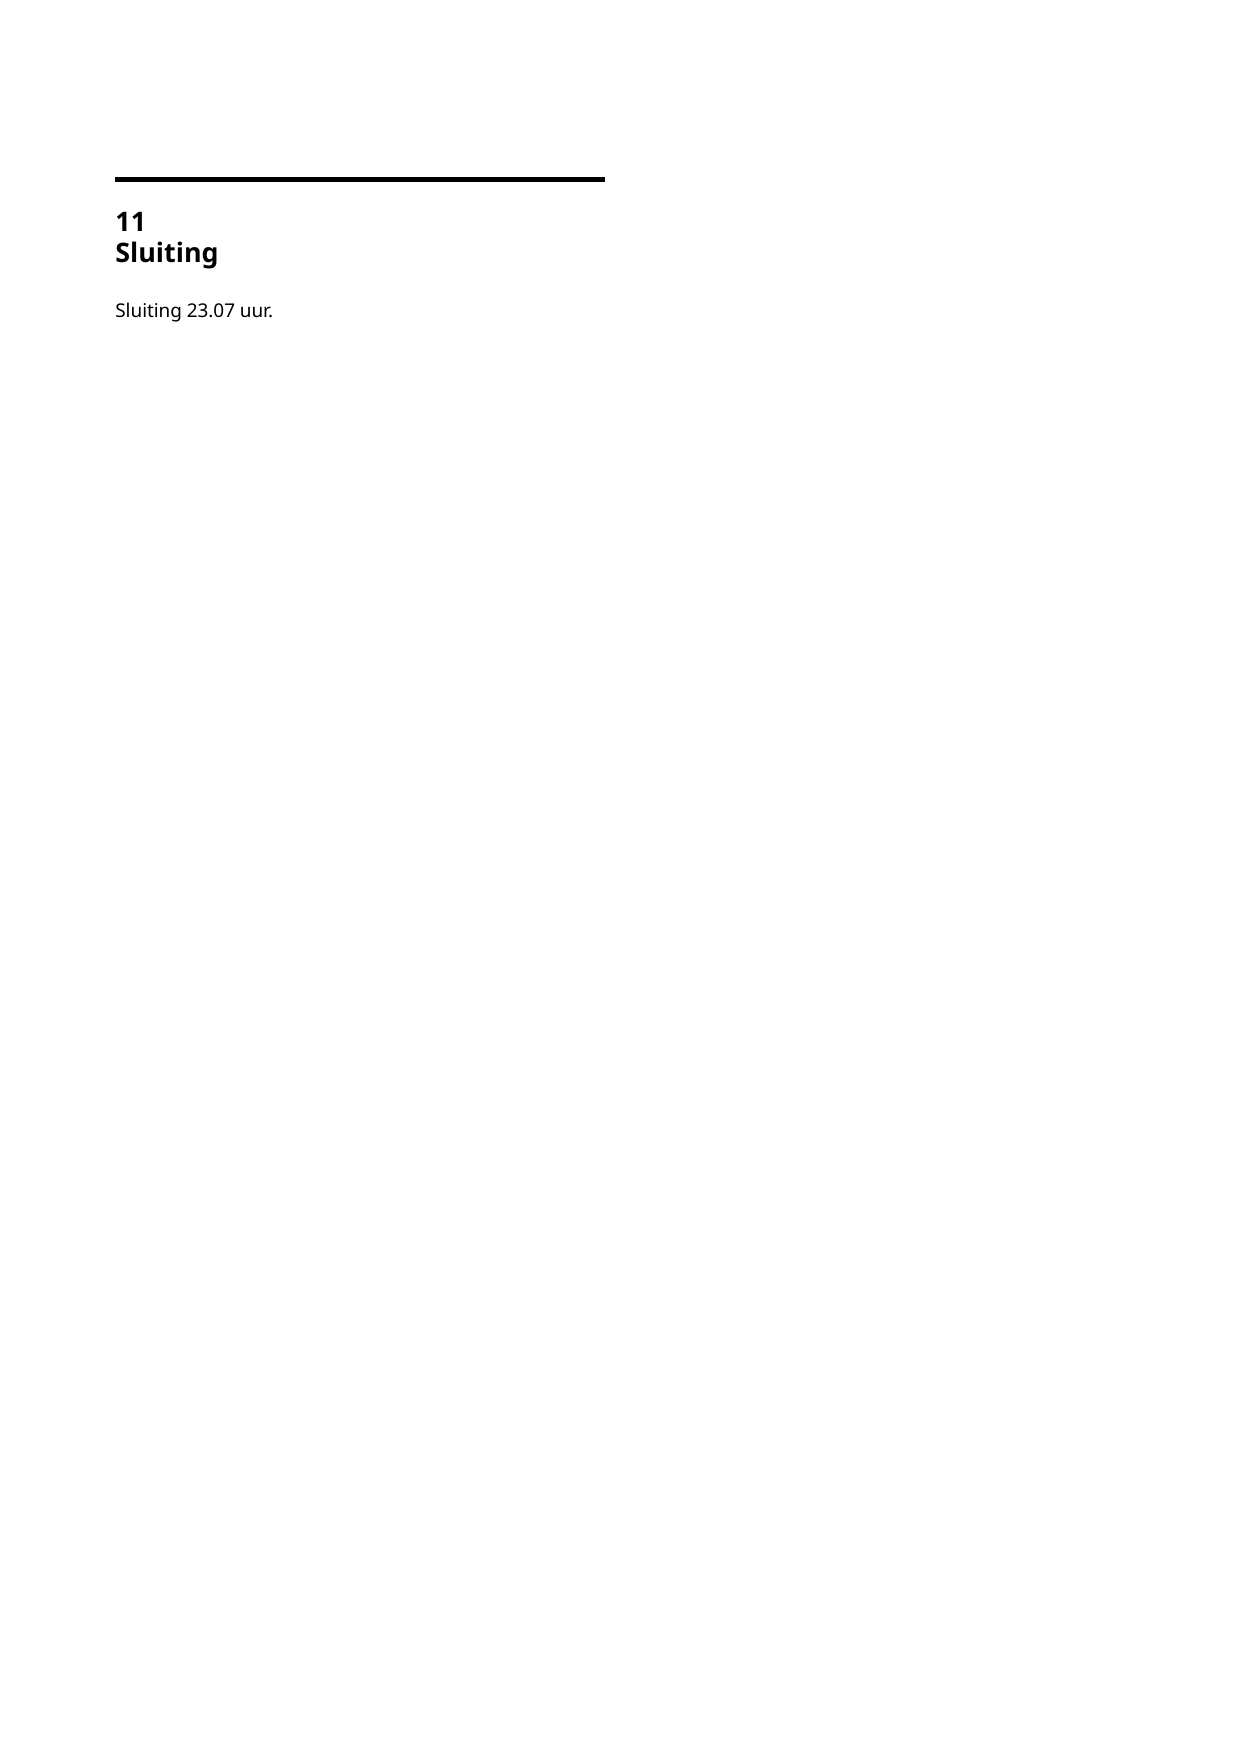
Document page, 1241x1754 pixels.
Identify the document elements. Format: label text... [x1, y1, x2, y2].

text 11 [115, 203, 605, 239]
text Sluiting 23.07 uur. [115, 302, 605, 322]
text Sluiting [115, 239, 605, 283]
